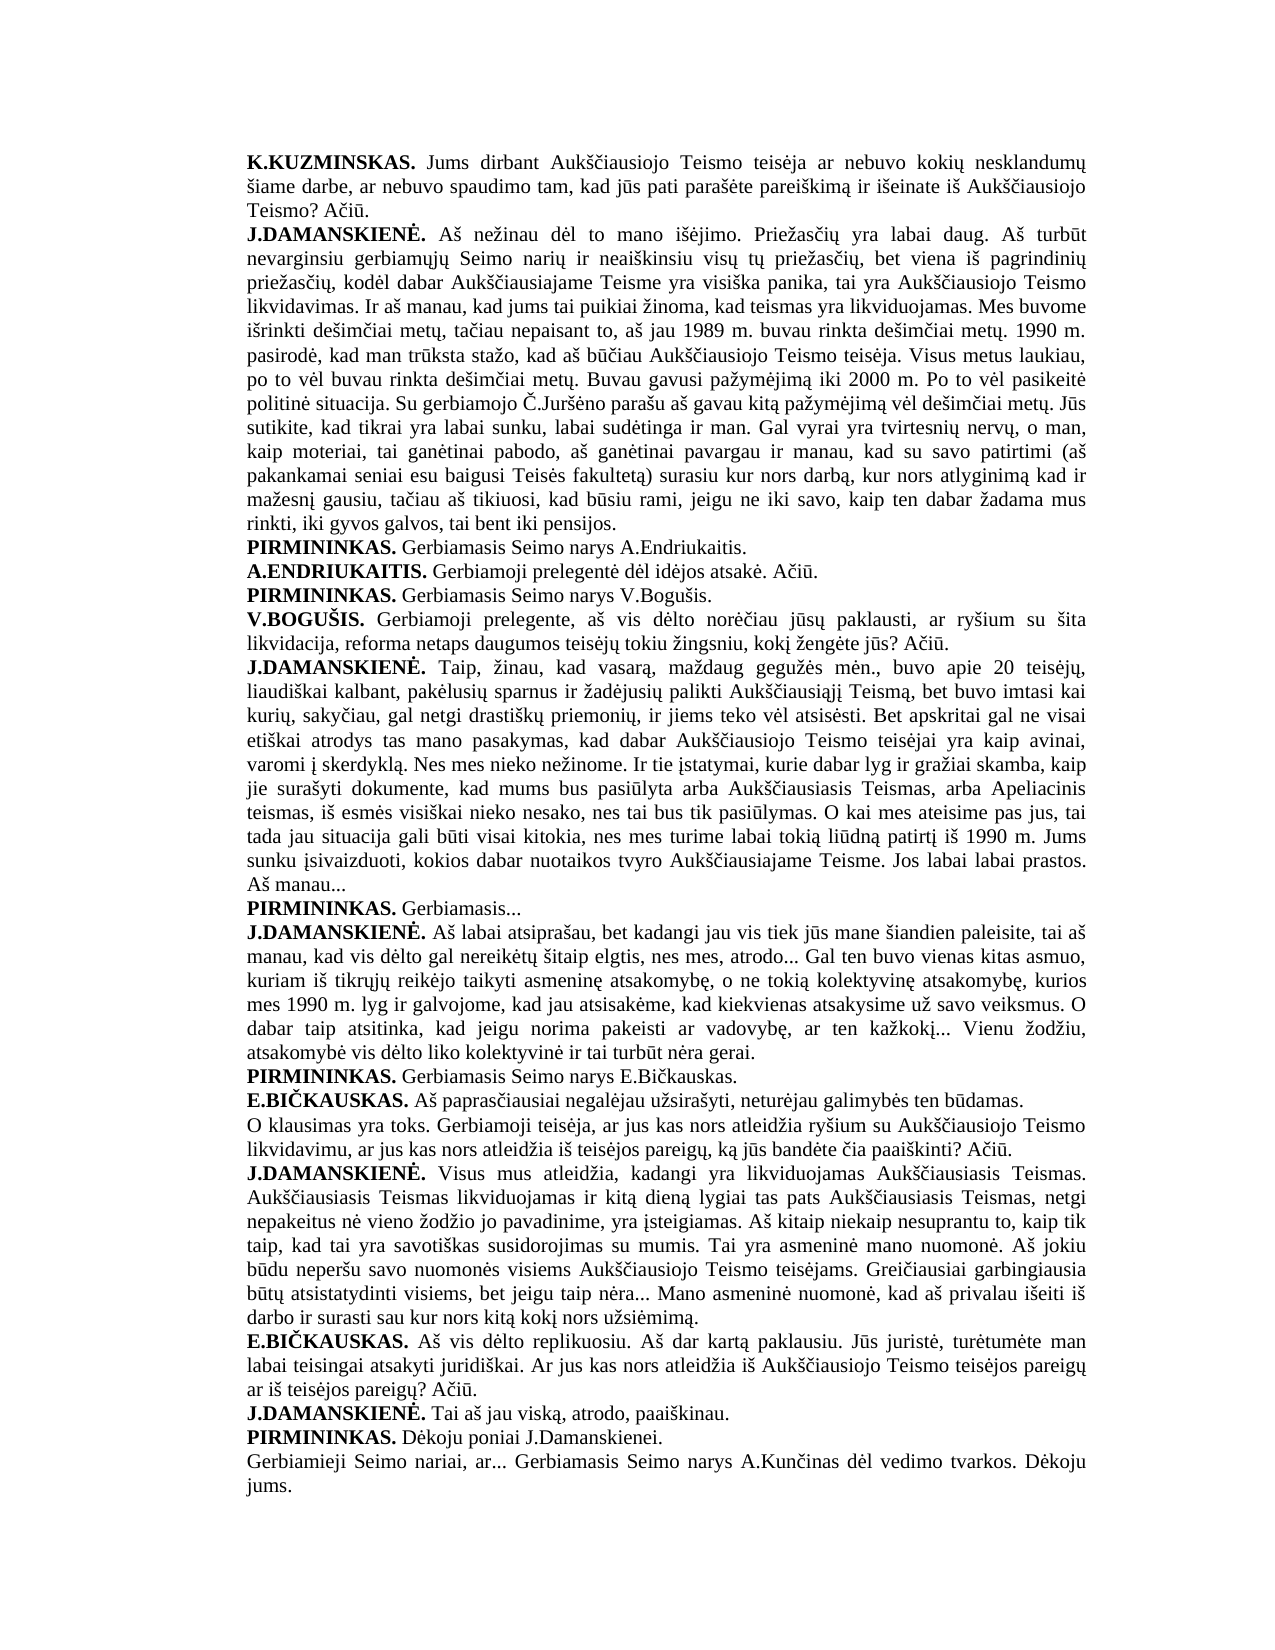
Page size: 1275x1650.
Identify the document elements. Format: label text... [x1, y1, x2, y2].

text PIRMININKAS. Gerbiamasis Seimo narys V.Bogušis. [247, 583, 1087, 607]
text V.BOGUŠIS. Gerbiamoji prelegente, aš vis dėlto norėčiau jūsų paklausti, ar ryšium su šita likvidacija, reforma netaps daugumos teisėjų tokiu žingsniu, kokį žengėte jūs? Ačiū. [247, 607, 1087, 655]
text Gerbiamieji Seimo nariai, ar... Gerbiamasis Seimo narys A.Kunčinas dėl vedimo tvarkos. Dėkoju jums. [247, 1449, 1087, 1497]
text E.BIČKAUSKAS. Aš paprasčiausiai negalėjau užsirašyti, neturėjau galimybės ten būdamas. [247, 1088, 1087, 1112]
text A.ENDRIUKAITIS. Gerbiamoji prelegentė dėl idėjos atsakė. Ačiū. [247, 559, 1087, 583]
text K.KUZMINSKAS. Jums dirbant Aukščiausiojo Teismo teisėja ar nebuvo kokių nesklandumų šiame darbe, ar nebuvo spaudimo tam, kad jūs pati parašėte pareiškimą ir išeinate iš Aukščiausiojo Teismo? Ačiū. [247, 150, 1087, 222]
text E.BIČKAUSKAS. Aš vis dėlto replikuosiu. Aš dar kartą paklausiu. Jūs juristė, turėtumėte man labai teisingai atsakyti juridiškai. Ar jus kas nors atleidžia iš Aukščiausiojo Teismo teisėjos pareigų ar iš teisėjos pareigų? Ačiū. [247, 1329, 1087, 1401]
text J.DAMANSKIENĖ. Visus mus atleidžia, kadangi yra likviduojamas Aukščiausiasis Teismas. Aukščiausiasis Teismas likviduojamas ir kitą dieną lygiai tas pats Aukščiausiasis Teismas, netgi nepakeitus nė vieno žodžio jo pavadinime, yra įsteigiamas. Aš kitaip niekaip nesuprantu to, kaip tik taip, kad tai yra savotiškas susidorojimas su mumis. Tai yra asmeninė mano nuomonė. Aš jokiu būdu neperšu savo nuomonės visiems Aukščiausiojo Teismo teisėjams. Greičiausiai garbingiausia būtų atsistatydinti visiems, bet jeigu taip nėra... Mano asmeninė nuomonė, kad aš privalau išeiti iš darbo ir surasti sau kur nors kitą kokį nors užsiėmimą. [247, 1161, 1087, 1329]
text PIRMININKAS. Gerbiamasis... [247, 896, 1087, 920]
text J.DAMANSKIENĖ. Taip, žinau, kad vasarą, maždaug gegužės mėn., buvo apie 20 teisėjų, liaudiškai kalbant, pakėlusių sparnus ir žadėjusių palikti Aukščiausiąjį Teismą, bet buvo imtasi kai kurių, sakyčiau, gal netgi drastiškų priemonių, ir jiems teko vėl atsisėsti. Bet apskritai gal ne visai etiškai atrodys tas mano pasakymas, kad dabar Aukščiausiojo Teismo teisėjai yra kaip avinai, varomi į skerdyklą. Nes mes nieko nežinome. Ir tie įstatymai, kurie dabar lyg ir gražiai skamba, kaip jie surašyti dokumente, kad mums bus pasiūlyta arba Aukščiausiasis Teismas, arba Apeliacinis teismas, iš esmės visiškai nieko nesako, nes tai bus tik pasiūlymas. O kai mes ateisime pas jus, tai tada jau situacija gali būti visai kitokia, nes mes turime labai tokią liūdną patirtį iš 1990 m. Jums sunku įsivaizduoti, kokios dabar nuotaikos tvyro Aukščiausiajame Teisme. Jos labai labai prastos. Aš manau... [247, 655, 1087, 896]
text J.DAMANSKIENĖ. Aš labai atsiprašau, bet kadangi jau vis tiek jūs mane šiandien paleisite, tai aš manau, kad vis dėlto gal nereikėtų šitaip elgtis, nes mes, atrodo... Gal ten buvo vienas kitas asmuo, kuriam iš tikrųjų reikėjo taikyti asmeninę atsakomybę, o ne tokią kolektyvinę atsakomybę, kurios mes 1990 m. lyg ir galvojome, kad jau atsisakėme, kad kiekvienas atsakysime už savo veiksmus. O dabar taip atsitinka, kad jeigu norima pakeisti ar vadovybę, ar ten kažkokį... Vienu žodžiu, atsakomybė vis dėlto liko kolektyvinė ir tai turbūt nėra gerai. [247, 920, 1087, 1064]
text J.DAMANSKIENĖ. Aš nežinau dėl to mano išėjimo. Priežasčių yra labai daug. Aš turbūt nevarginsiu gerbiamųjų Seimo narių ir neaiškinsiu visų tų priežasčių, bet viena iš pagrindinių priežasčių, kodėl dabar Aukščiausiajame Teisme yra visiška panika, tai yra Aukščiausiojo Teismo likvidavimas. Ir aš manau, kad jums tai puikiai žinoma, kad teismas yra likviduojamas. Mes buvome išrinkti dešimčiai metų, tačiau nepaisant to, aš jau 1989 m. buvau rinkta dešimčiai metų. 1990 m. pasirodė, kad man trūksta stažo, kad aš būčiau Aukščiausiojo Teismo teisėja. Visus metus laukiau, po to vėl buvau rinkta dešimčiai metų. Buvau gavusi pažymėjimą iki 2000 m. Po to vėl pasikeitė politinė situacija. Su gerbiamojo Č.Juršėno parašu aš gavau kitą pažymėjimą vėl dešimčiai metų. Jūs sutikite, kad tikrai yra labai sunku, labai sudėtinga ir man. Gal vyrai yra tvirtesnių nervų, o man, kaip moteriai, tai ganėtinai pabodo, aš ganėtinai pavargau ir manau, kad su savo patirtimi (aš pakankamai seniai esu baigusi Teisės fakultetą) surasiu kur nors darbą, kur nors atlyginimą kad ir mažesnį gausiu, tačiau aš tikiuosi, kad būsiu rami, jeigu ne iki savo, kaip ten dabar žadama mus rinkti, iki gyvos galvos, tai bent iki pensijos. [247, 222, 1087, 535]
text PIRMININKAS. Dėkoju poniai J.Damanskienei. [247, 1425, 1087, 1449]
text J.DAMANSKIENĖ. Tai aš jau viską, atrodo, paaiškinau. [247, 1401, 1087, 1425]
text O klausimas yra toks. Gerbiamoji teisėja, ar jus kas nors atleidžia ryšium su Aukščiausiojo Teismo likvidavimu, ar jus kas nors atleidžia iš teisėjos pareigų, ką jūs bandėte čia paaiškinti? Ačiū. [247, 1112, 1087, 1161]
text PIRMININKAS. Gerbiamasis Seimo narys E.Bičkauskas. [247, 1064, 1087, 1088]
text PIRMININKAS. Gerbiamasis Seimo narys A.Endriukaitis. [247, 535, 1087, 559]
